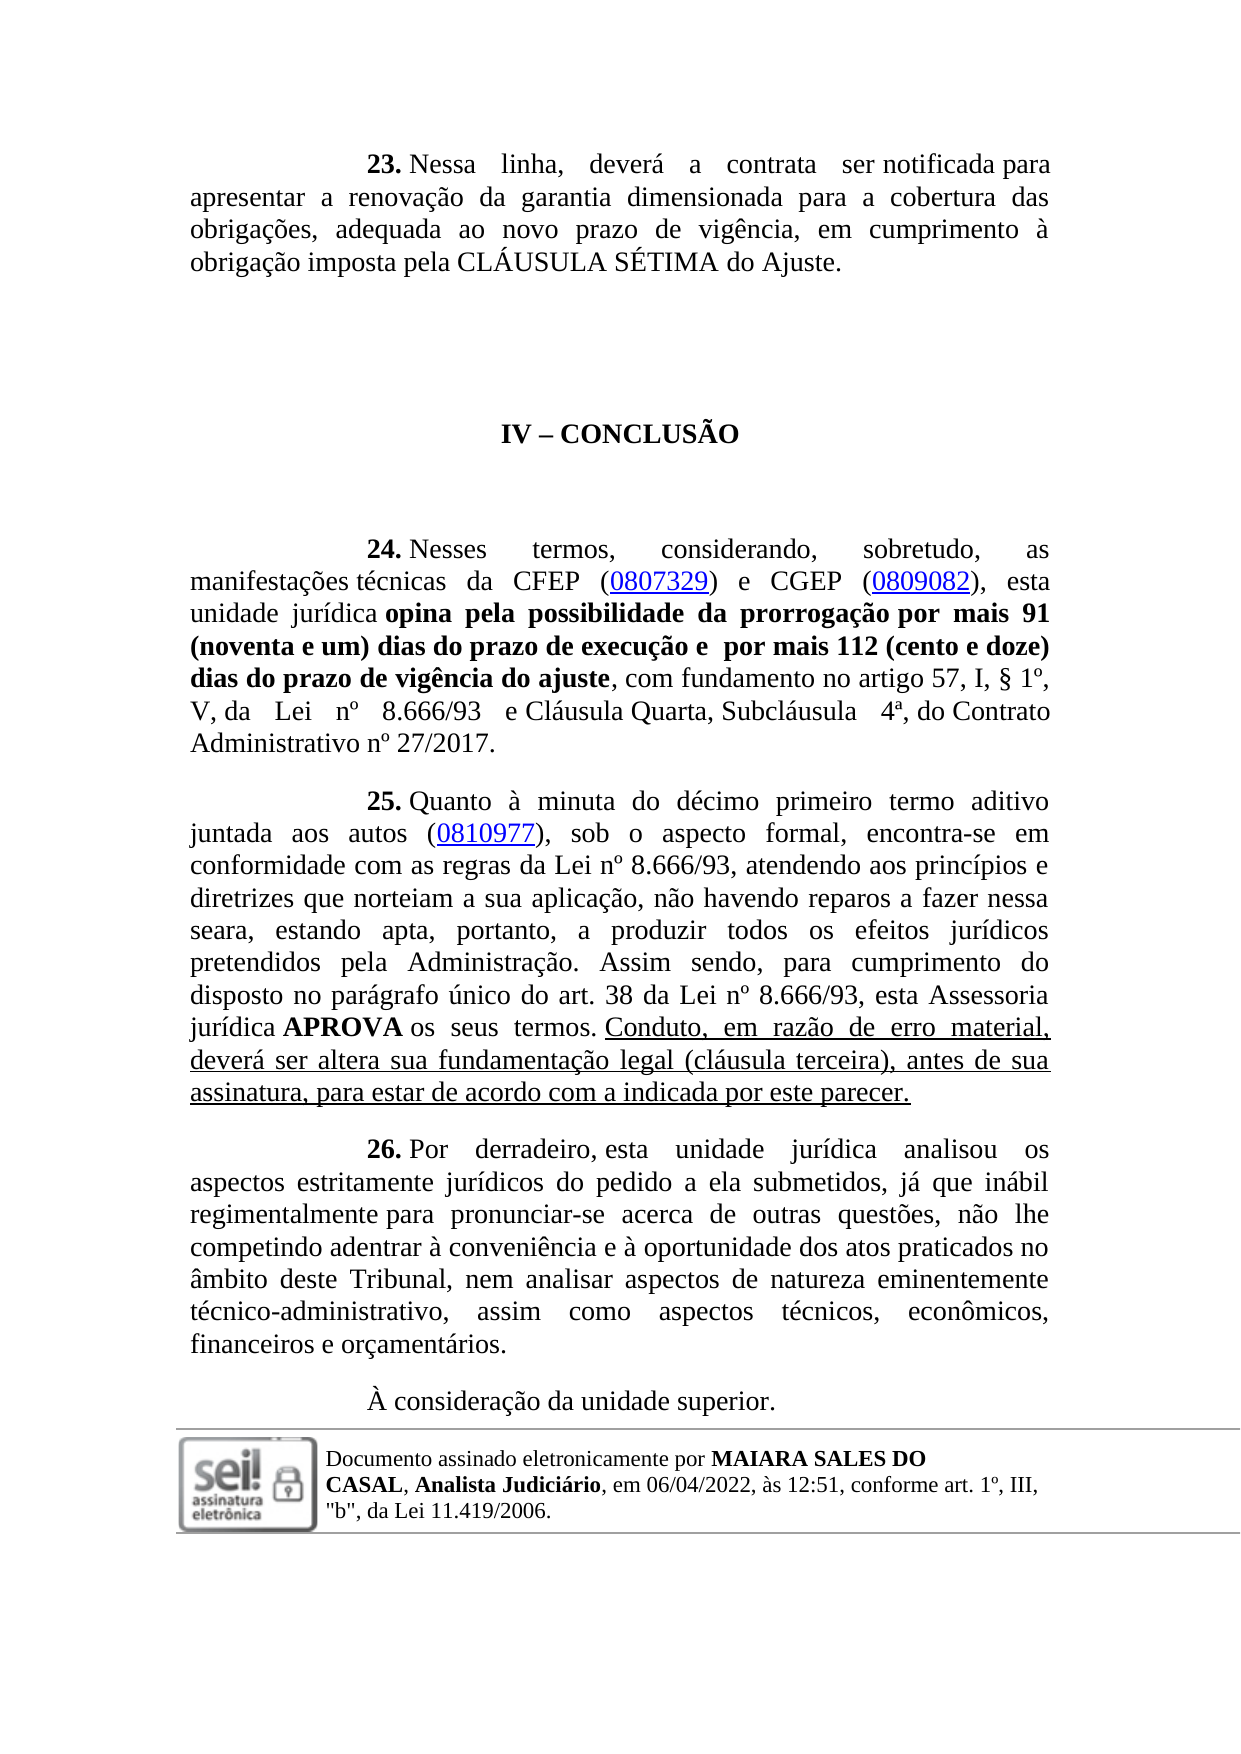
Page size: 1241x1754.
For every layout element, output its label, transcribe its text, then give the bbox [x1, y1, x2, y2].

text 26. Por derradeiro, esta unidade jurídica analisou os aspectos estritamente jurídicos do pedido a ela submetidos, já que inábil regimentalmente para pronunciar-se acerca de outras questões, não lhe competindo adentrar à conveniência e à oportunidade dos atos praticados no âmbito deste Tribunal, nem analisar aspectos de natureza eminentemente técnico-administrativo, assim como aspectos técnicos, econômicos, financeiros e orçamentários. [190, 1132, 1051, 1359]
text IV – CONCLUSÃO [190, 417, 1051, 449]
table_header [177, 1436, 324, 1532]
table_header Documento assinado eletronicamente por MAIARA SALES DO CASAL, Analista Judiciário, em 06/04/2022, às 12:51, conforme art. 1º, III, "b", da Lei 11.419/2006. [324, 1436, 1063, 1532]
text assinatura, para estar de acordo com a indicada por este parecer. [190, 1072, 1051, 1107]
text 23. Nessa linha, deverá a contrata ser notificada para apresentar a renovação da garantia dimensionada para a cobertura das obrigações, adequada ao novo prazo de vigência, em cumprimento à obrigação imposta pela CLÁUSULA SÉTIMA do Ajuste. [190, 148, 1051, 277]
text 25. Quanto à minuta do décimo primeiro termo aditivo juntada aos autos (0810977), sob o aspecto formal, encontra-se em conformidade com as regras da Lei nº 8.666/93, atendendo aos princípios e diretrizes que norteiam a sua aplicação, não havendo reparos a fazer nessa seara, estando apta, portanto, a produzir todos os efeitos jurídicos pretendidos pela Administração. Assim sendo, para cumprimento do disposto no parágrafo único do art. 38 da Lei nº 8.666/93, esta Assessoria jurídica APROVA os seus termos. Conduto, em razão de erro material, deverá ser altera sua fundamentação legal (cláusula terceira), antes de sua [190, 783, 1051, 1071]
text À consideração da unidade superior. [190, 1384, 1051, 1417]
text 24. Nesses termos, considerando, sobretudo, as manifestações técnicas da CFEP (0807329) e CGEP (0809082), esta unidade jurídica opina pela possibilidade da prorrogação por mais 91 (noventa e um) dias do prazo de execução e por mais 112 (cento e doze) dias do prazo de vigência do ajuste, com fundamento no artigo 57, I, § 1º, V, da Lei nº 8.666/93 e Cláusula Quarta, Subcláusula 4ª, do Contrato Administrativo nº 27/2017. [190, 532, 1051, 758]
